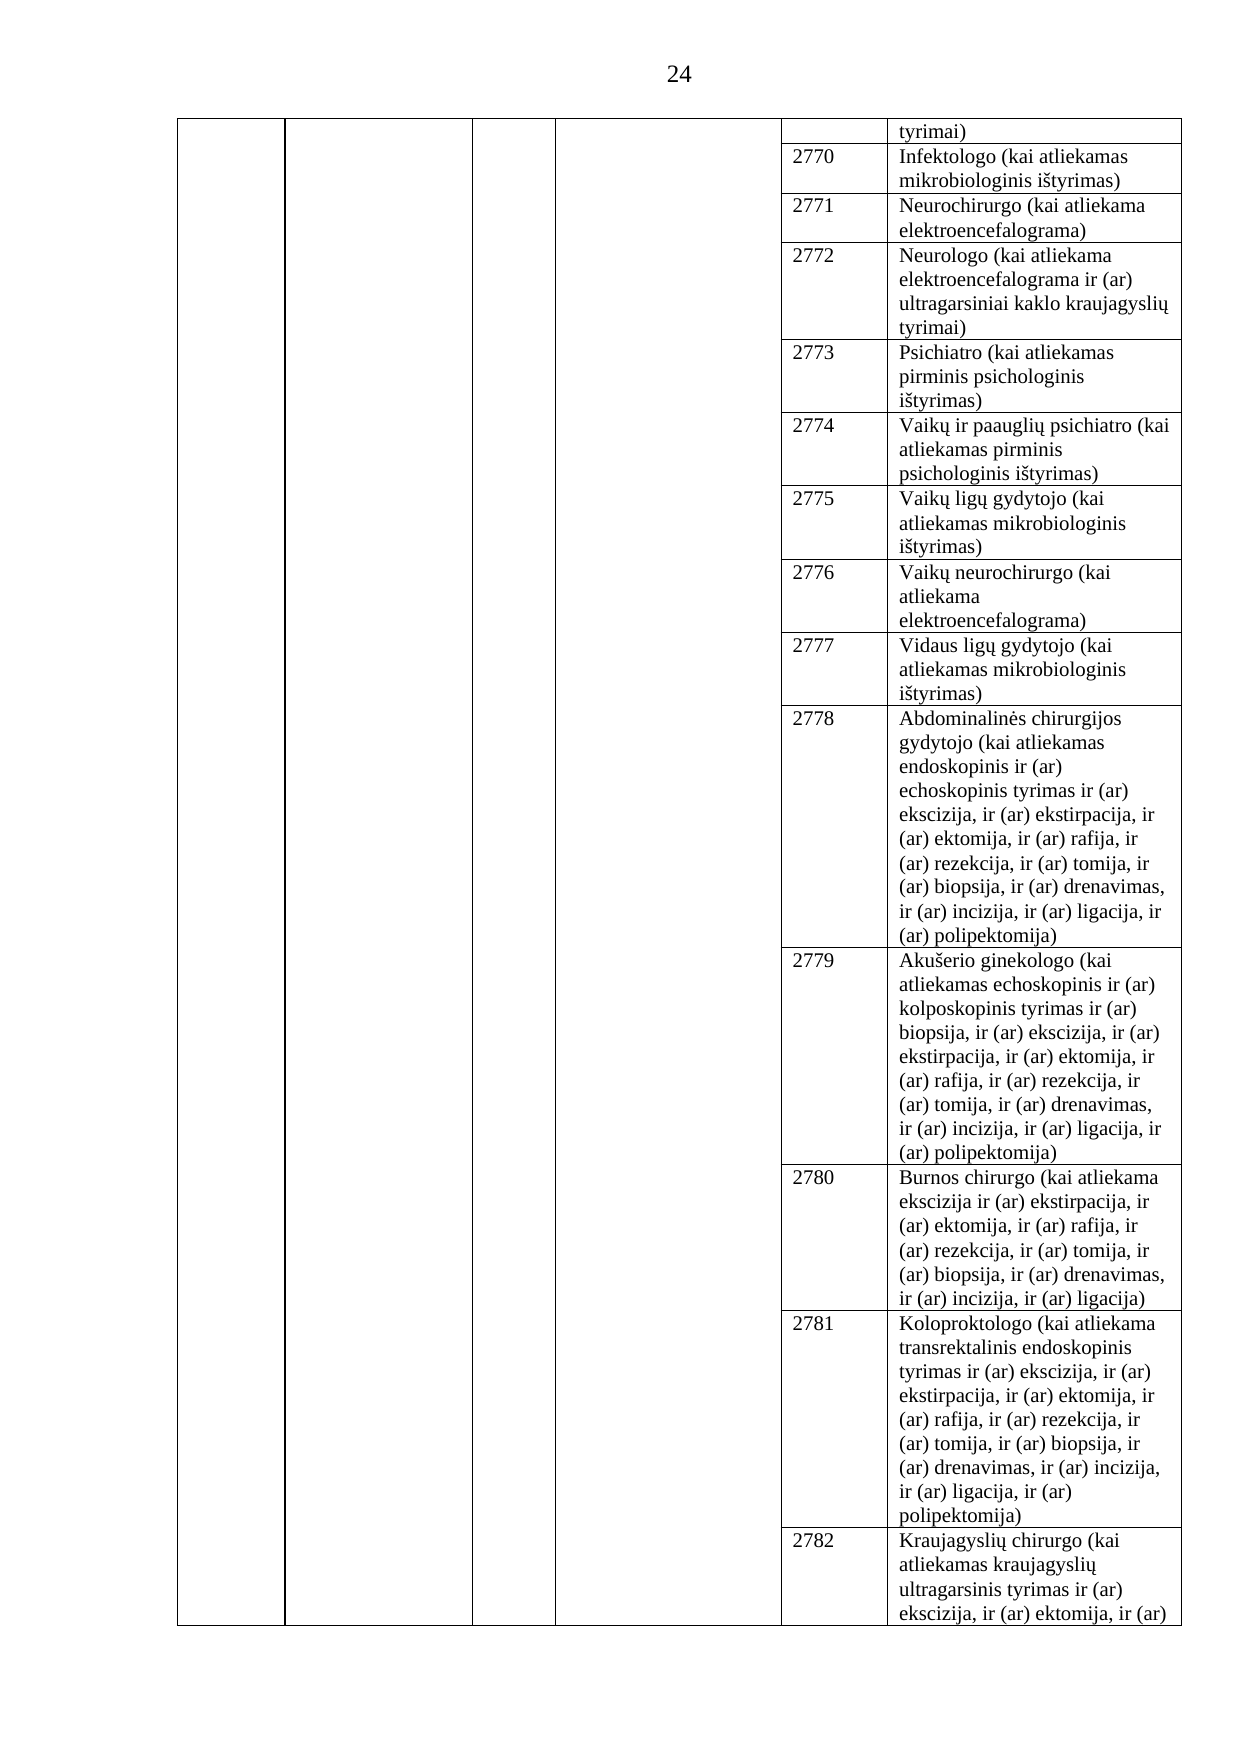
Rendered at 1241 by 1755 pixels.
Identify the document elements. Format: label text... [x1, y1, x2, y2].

table_cell [286, 119, 472, 1624]
table_cell [473, 119, 555, 1624]
table_cell Vaikų ir paauglių psichiatro (kai atliekamas pirminis psichologinis ištyrimas) [888, 413, 1181, 485]
table_cell [178, 119, 284, 1624]
table_cell Vidaus ligų gydytojo (kai atliekamas mikrobiologinis ištyrimas) [888, 633, 1181, 705]
table_cell 2775 [782, 486, 887, 558]
table_cell [556, 119, 781, 1624]
table_cell 2771 [782, 194, 887, 242]
table_cell Koloproktologo (kai atliekama transrektalinis endoskopinis tyrimas ir (ar) ekscizija, ir (ar) ekstirpacija, ir (ar) ektomija, ir (ar) rafija, ir (ar) rezekcija, ir (ar) tomija, ir (ar) biopsija, ir (ar) drenavimas, ir (ar) incizija, ir (ar) ligacija, ir (ar) polipektomija) [888, 1311, 1181, 1527]
table_cell [782, 119, 887, 143]
table_cell tyrimai) [888, 119, 1181, 143]
table_cell Abdominalinės chirurgijos gydytojo (kai atliekamas endoskopinis ir (ar) echoskopinis tyrimas ir (ar) ekscizija, ir (ar) ekstirpacija, ir (ar) ektomija, ir (ar) rafija, ir (ar) rezekcija, ir (ar) tomija, ir (ar) biopsija, ir (ar) drenavimas, ir (ar) incizija, ir (ar) ligacija, ir (ar) polipektomija) [888, 706, 1181, 947]
table_cell 2774 [782, 413, 887, 485]
table_cell Infektologo (kai atliekamas mikrobiologinis ištyrimas) [888, 144, 1181, 192]
table_cell 2780 [782, 1165, 887, 1310]
table_cell Burnos chirurgo (kai atliekama ekscizija ir (ar) ekstirpacija, ir (ar) ektomija, ir (ar) rafija, ir (ar) rezekcija, ir (ar) tomija, ir (ar) biopsija, ir (ar) drenavimas, ir (ar) incizija, ir (ar) ligacija) [888, 1165, 1181, 1310]
table_cell 2778 [782, 706, 887, 947]
table_cell Neurologo (kai atliekama elektroencefalograma ir (ar) ultragarsiniai kaklo kraujagyslių tyrimai) [888, 243, 1181, 339]
table_cell 2770 [782, 144, 887, 192]
table_cell Neurochirurgo (kai atliekama elektroencefalograma) [888, 194, 1181, 242]
table_cell Kraujagyslių chirurgo (kai atliekamas kraujagyslių ultragarsinis tyrimas ir (ar) ekscizija, ir (ar) ektomija, ir (ar) [888, 1528, 1181, 1624]
table_cell Psichiatro (kai atliekamas pirminis psichologinis ištyrimas) [888, 340, 1181, 412]
table_cell 2781 [782, 1311, 887, 1527]
table_cell 2772 [782, 243, 887, 339]
table_cell 2773 [782, 340, 887, 412]
table_cell Vaikų ligų gydytojo (kai atliekamas mikrobiologinis ištyrimas) [888, 486, 1181, 558]
table_cell 2777 [782, 633, 887, 705]
table_cell Akušerio ginekologo (kai atliekamas echoskopinis ir (ar) kolposkopinis tyrimas ir (ar) biopsija, ir (ar) ekscizija, ir (ar) ekstirpacija, ir (ar) ektomija, ir (ar) rafija, ir (ar) rezekcija, ir (ar) tomija, ir (ar) drenavimas, ir (ar) incizija, ir (ar) ligacija, ir (ar) polipektomija) [888, 948, 1181, 1164]
table_cell 2779 [782, 948, 887, 1164]
table_cell 2776 [782, 560, 887, 632]
table_cell 2782 [782, 1528, 887, 1624]
table_cell Vaikų neurochirurgo (kai atliekama elektroencefalograma) [888, 560, 1181, 632]
